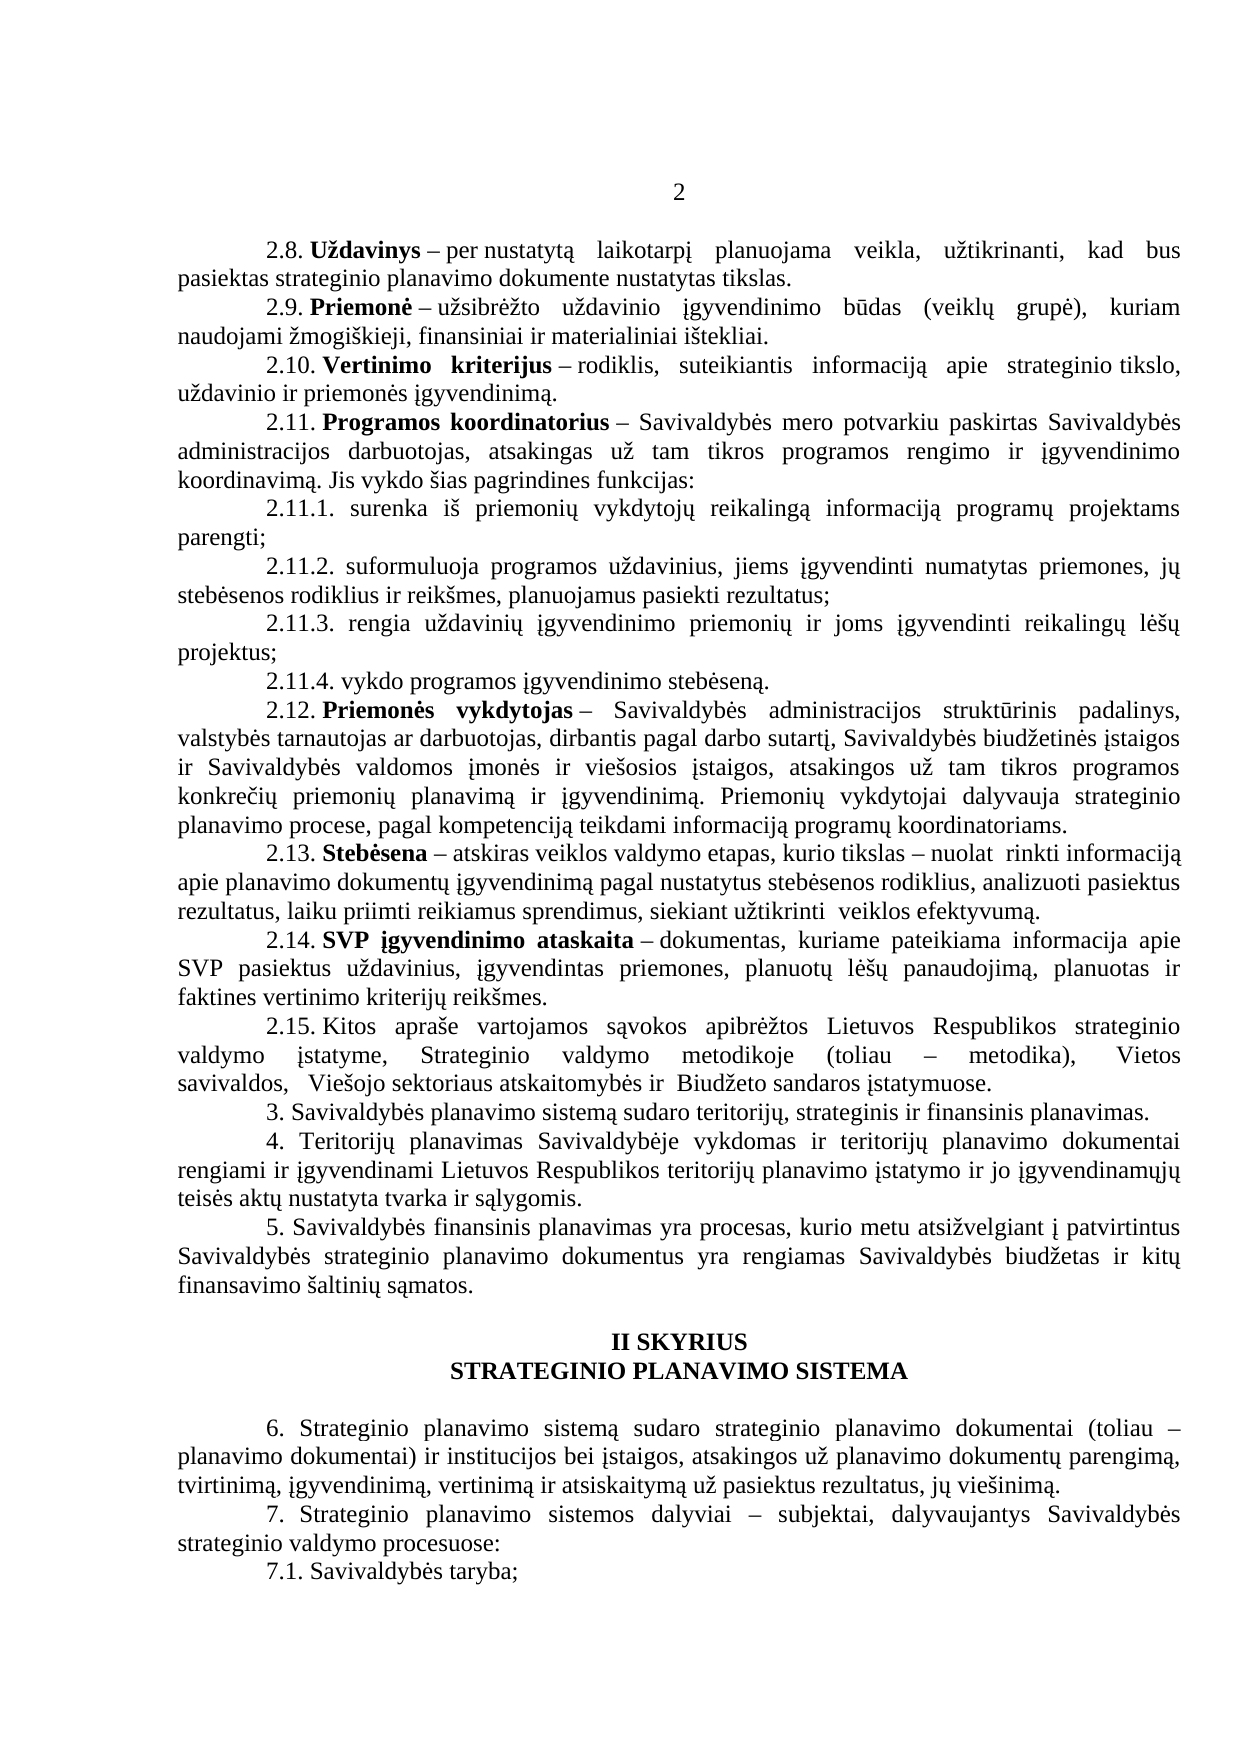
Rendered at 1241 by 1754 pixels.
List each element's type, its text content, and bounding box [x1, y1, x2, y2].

text 2.12. Priemonės vykdytojas – Savivaldybės administracijos struktūrinis padalinys, valstybės tarnautojas ar darbuotojas, dirbantis pagal darbo sutartį, Savivaldybės biudžetinės įstaigos ir Savivaldybės valdomos įmonės ir viešosios įstaigos, atsakingos už tam tikros programos konkrečių priemonių planavimą ir įgyvendinimą. Priemonių vykdytojai dalyvauja strateginio planavimo procese, pagal kompetenciją teikdami informaciją programų koordinatoriams. [177, 695, 1181, 838]
text 3. Savivaldybės planavimo sistemą sudaro teritorijų, strateginis ir finansinis planavimas. [177, 1097, 1181, 1126]
text 7. Strateginio planavimo sistemos dalyviai – subjektai, dalyvaujantys Savivaldybės strateginio valdymo procesuose: [177, 1499, 1181, 1556]
text II SKYRIUS [177, 1327, 1181, 1356]
text 7.1. Savivaldybės taryba; [177, 1556, 1181, 1585]
text 2.14. SVP įgyvendinimo ataskaita – dokumentas, kuriame pateikiama informacija apie SVP pasiektus uždavinius, įgyvendintas priemones, planuotų lėšų panaudojimą, planuotas ir faktines vertinimo kriterijų reikšmes. [177, 925, 1181, 1011]
text STRATEGINIO PLANAVIMO SISTEMA [177, 1356, 1181, 1385]
text 5. Savivaldybės finansinis planavimas yra procesas, kurio metu atsižvelgiant į patvirtintus Savivaldybės strateginio planavimo dokumentus yra rengiamas Savivaldybės biudžetas ir kitų finansavimo šaltinių sąmatos. [177, 1212, 1181, 1298]
text 2.8. Uždavinys – per nustatytą laikotarpį planuojama veikla, užtikrinanti, kad bus pasiektas strateginio planavimo dokumente nustatytas tikslas. [177, 235, 1181, 292]
text 2.13. Stebėsena – atskiras veiklos valdymo etapas, kurio tikslas – nuolat rinkti informaciją apie planavimo dokumentų įgyvendinimą pagal nustatytus stebėsenos rodiklius, analizuoti pasiektus rezultatus, laiku priimti reikiamus sprendimus, siekiant užtikrinti veiklos efektyvumą. [177, 838, 1181, 925]
text 2.10. Vertinimo kriterijus – rodiklis, suteikiantis informaciją apie strateginio tikslo, uždavinio ir priemonės įgyvendinimą. [177, 350, 1181, 407]
text 2.11.1. surenka iš priemonių vykdytojų reikalingą informaciją programų projektams parengti; [177, 493, 1181, 551]
text 2.9. Priemonė – užsibrėžto uždavinio įgyvendinimo būdas (veiklų grupė), kuriam naudojami žmogiškieji, finansiniai ir materialiniai ištekliai. [177, 292, 1181, 350]
text 2.11.3. rengia uždavinių įgyvendinimo priemonių ir joms įgyvendinti reikalingų lėšų projektus; [177, 608, 1181, 666]
text 2.11.4. vykdo programos įgyvendinimo stebėseną. [177, 666, 1181, 695]
text 6. Strateginio planavimo sistemą sudaro strateginio planavimo dokumentai (toliau – planavimo dokumentai) ir institucijos bei įstaigos, atsakingos už planavimo dokumentų parengimą, tvirtinimą, įgyvendinimą, vertinimą ir atsiskaitymą už pasiektus rezultatus, jų viešinimą. [177, 1413, 1181, 1499]
text 2.11. Programos koordinatorius – Savivaldybės mero potvarkiu paskirtas Savivaldybės administracijos darbuotojas, atsakingas už tam tikros programos rengimo ir įgyvendinimo koordinavimą. Jis vykdo šias pagrindines funkcijas: [177, 407, 1181, 493]
text 2.15. Kitos apraše vartojamos sąvokos apibrėžtos Lietuvos Respublikos strateginio valdymo įstatyme, Strateginio valdymo metodikoje (toliau – metodika), Vietos savivaldos, Viešojo sektoriaus atskaitomybės ir Biudžeto sandaros įstatymuose. [177, 1011, 1181, 1097]
text 4. Teritorijų planavimas Savivaldybėje vykdomas ir teritorijų planavimo dokumentai rengiami ir įgyvendinami Lietuvos Respublikos teritorijų planavimo įstatymo ir jo įgyvendinamųjų teisės aktų nustatyta tvarka ir sąlygomis. [177, 1126, 1181, 1212]
text 2.11.2. suformuluoja programos uždavinius, jiems įgyvendinti numatytas priemones, jų stebėsenos rodiklius ir reikšmes, planuojamus pasiekti rezultatus; [177, 551, 1181, 608]
